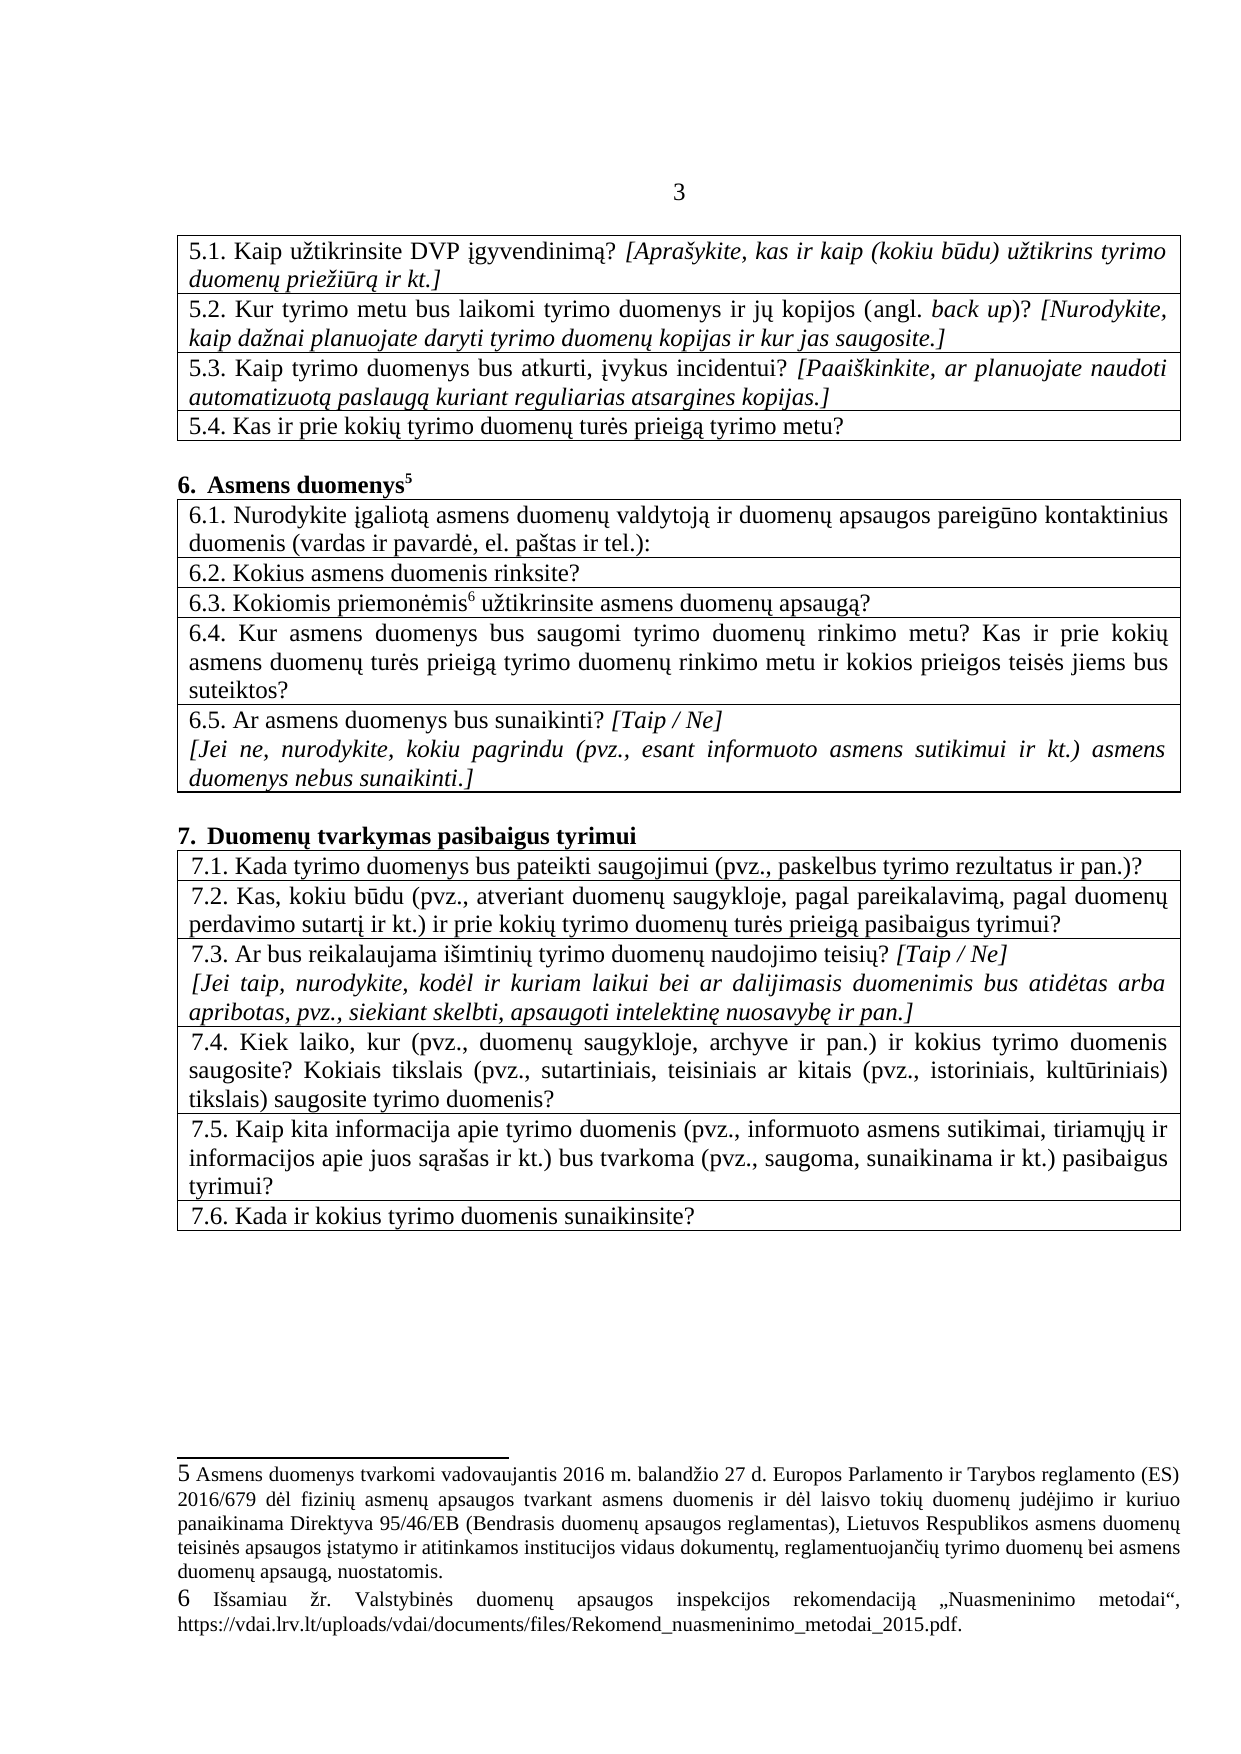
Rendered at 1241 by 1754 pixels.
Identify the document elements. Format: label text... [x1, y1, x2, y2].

table_header 7.1. Kada tyrimo duomenys bus pateikti saugojimui (pvz., paskelbus tyrimo rezultatus ir pan.)? [178, 851, 1180, 880]
table_cell 5.3. Kaip tyrimo duomenys bus atkurti, įvykus incidentui? [Paaiškinkite, ar planuojate naudoti automatizuotą paslaugą kuriant reguliarias atsargines kopijas.] [178, 353, 1180, 410]
table_cell 5.4. Kas ir prie kokių tyrimo duomenų turės prieigą tyrimo metu? [178, 411, 1180, 440]
table_header 5.1. Kaip užtikrinsite DVP įgyvendinimą? [Aprašykite, kas ir kaip (kokiu būdu) užtikrins tyrimo duomenų priežiūrą ir kt.] [178, 236, 1180, 293]
table_cell 6.4. Kur asmens duomenys bus saugomi tyrimo duomenų rinkimo metu? Kas ir prie kokių asmens duomenų turės prieigą tyrimo duomenų rinkimo metu ir kokios prieigos teisės jiems bus suteiktos? [178, 618, 1180, 704]
table_cell 6.3. Kokiomis priemonėmis užtikrinsite asmens duomenų apsaugą? [178, 588, 1180, 617]
table_cell 6.5. Ar asmens duomenys bus sunaikinti? [Taip / Ne] [Jei ne, nurodykite, kokiu pagrindu (pvz., esant informuoto asmens sutikimui ir kt.) asmens duomenys nebus sunaikinti.] [178, 705, 1180, 791]
table_cell 6.2. Kokius asmens duomenis rinksite? [178, 558, 1180, 587]
table_cell 7.6. Kada ir kokius tyrimo duomenis sunaikinsite? [178, 1201, 1180, 1230]
table_header 6.1. Nurodykite įgaliotą asmens duomenų valdytoją ir duomenų apsaugos pareigūno kontaktinius duomenis (vardas ir pavardė, el. paštas ir tel.): [178, 500, 1180, 557]
table_cell 5.2. Kur tyrimo metu bus laikomi tyrimo duomenys ir jų kopijos (angl. back up)? [Nurodykite, kaip dažnai planuojate daryti tyrimo duomenų kopijas ir kur jas saugosite.] [178, 294, 1180, 352]
table_cell 7.5. Kaip kita informacija apie tyrimo duomenis (pvz., informuoto asmens sutikimai, tiriamųjų ir informacijos apie juos sąrašas ir kt.) bus tvarkoma (pvz., saugoma, sunaikinama ir kt.) pasibaigus tyrimui? [178, 1114, 1180, 1200]
text 6. Asmens duomenys [177, 470, 1181, 499]
table_cell 7.3. Ar bus reikalaujama išimtinių tyrimo duomenų naudojimo teisių? [Taip / Ne] [Jei taip, nurodykite, kodėl ir kuriam laikui bei ar dalijimasis duomenimis bus atidėtas arba apribotas, pvz., siekiant skelbti, apsaugoti intelektinę nuosavybę ir pan.] [178, 939, 1180, 1026]
table_cell 7.2. Kas, kokiu būdu (pvz., atveriant duomenų saugykloje, pagal pareikalavimą, pagal duomenų perdavimo sutartį ir kt.) ir prie kokių tyrimo duomenų turės prieigą pasibaigus tyrimui? [178, 881, 1180, 938]
text 7. Duomenų tvarkymas pasibaigus tyrimui [177, 821, 1181, 850]
table_cell 7.4. Kiek laiko, kur (pvz., duomenų saugykloje, archyve ir pan.) ir kokius tyrimo duomenis saugosite? Kokiais tikslais (pvz., sutartiniais, teisiniais ar kitais (pvz., istoriniais, kultūriniais) tikslais) saugosite tyrimo duomenis? [178, 1027, 1180, 1113]
text Asmens duomenys tvarkomi vadovaujantis 2016 m. balandžio 27 d. Europos Parlamento ir Tarybos reglamento (ES) 2016/679 dėl fizinių asmenų apsaugos tvarkant asmens duomenis ir dėl laisvo tokių duomenų judėjimo ir kuriuo panaikinama Direktyva 95/46/EB (Bendrasis duomenų apsaugos reglamentas), Lietuvos Respublikos asmens duomenų teisinės apsaugos įstatymo ir atitinkamos institucijos vidaus dokumentų, reglamentuojančių tyrimo duomenų bei asmens duomenų apsaugą, nuostatomis. [177, 1458, 1181, 1583]
